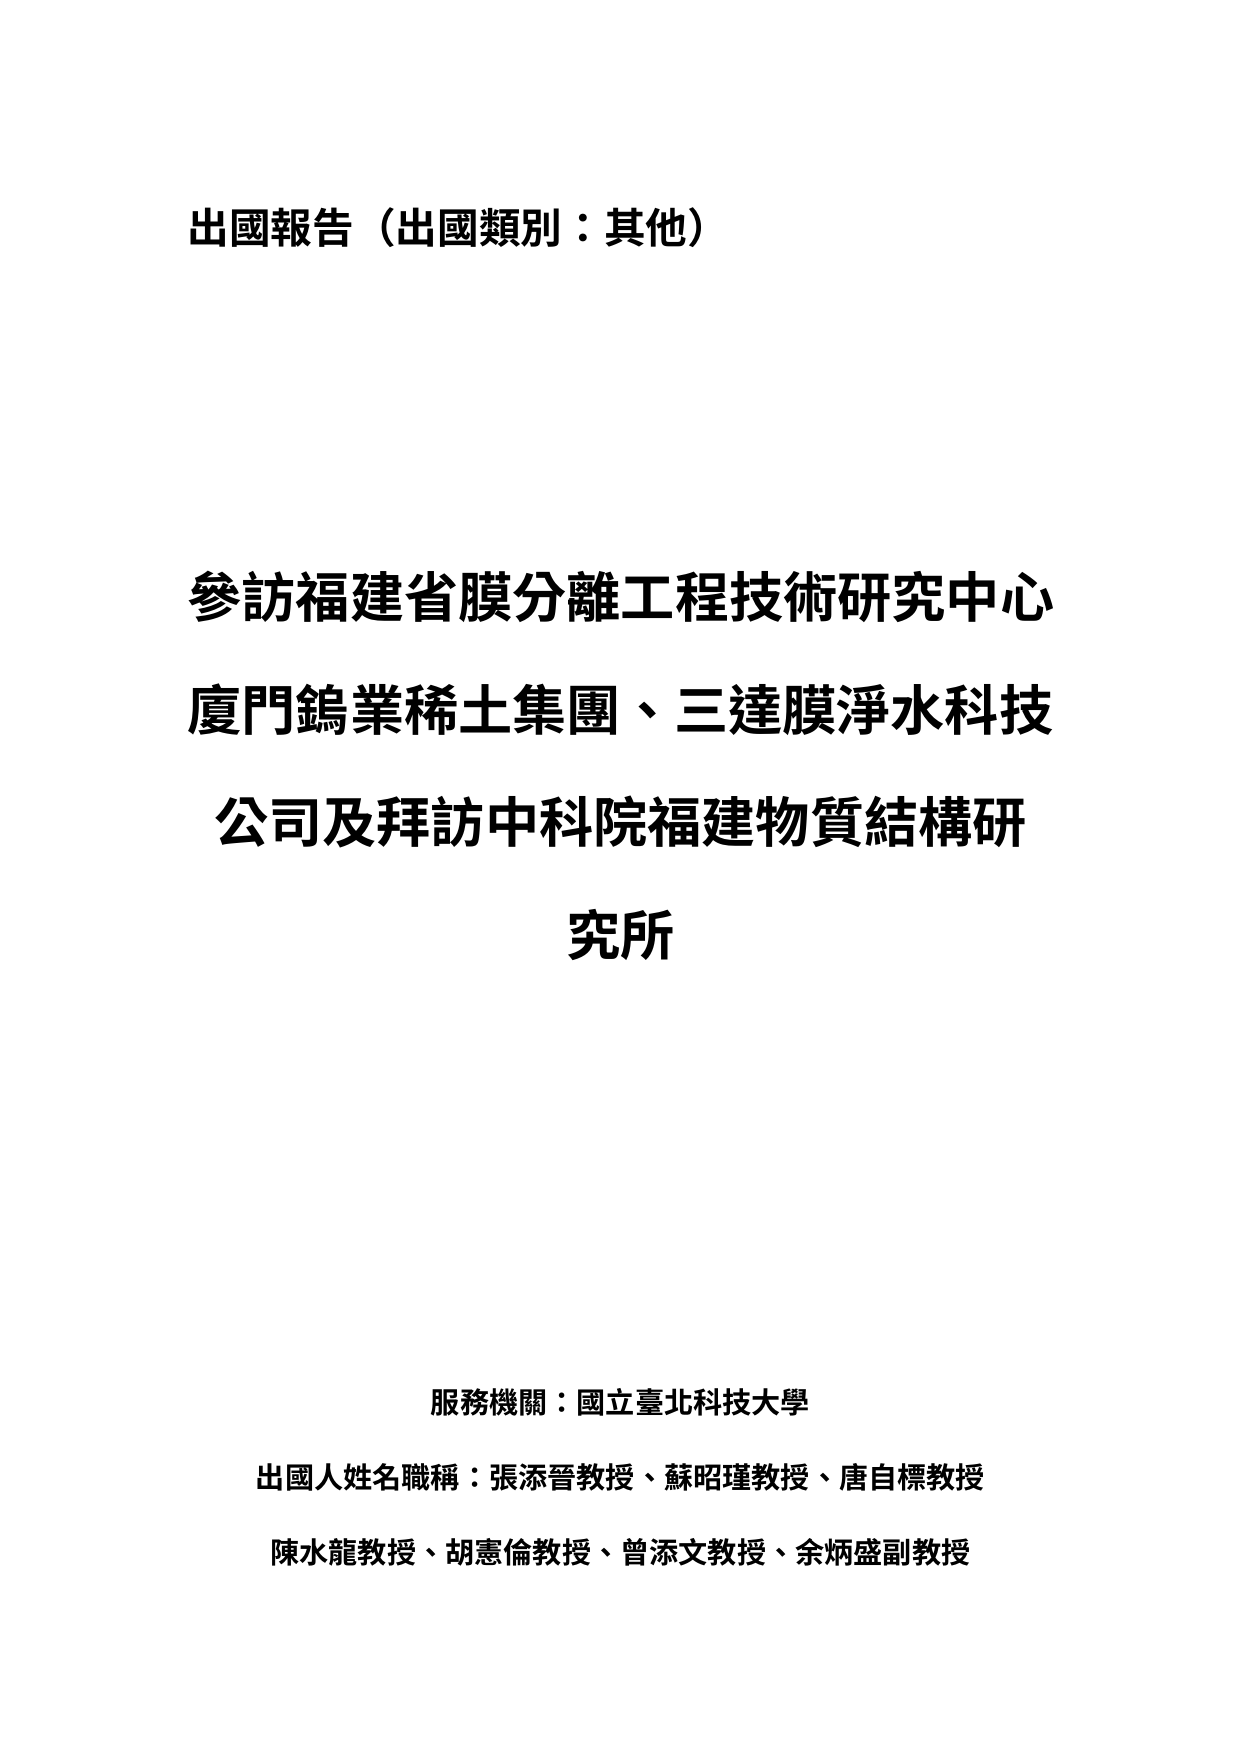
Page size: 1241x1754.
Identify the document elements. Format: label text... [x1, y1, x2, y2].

text 服務機關：國立臺北科技大學 [187, 1363, 1053, 1438]
text 出國人姓名職稱：張添晉教授、蘇昭瑾教授、唐自標教授 [187, 1438, 1053, 1513]
text 陳水龍教授、胡憲倫教授、曾添文教授、余炳盛副教授 [187, 1513, 1053, 1588]
text 參訪福建省膜分離工程技術研究中心、廈門鎢業稀土集團、三達膜淨水科技公司及拜訪中科院福建物質結構研究所 [187, 538, 1053, 988]
text 出國報告（出國類別：其他） [187, 188, 1053, 263]
